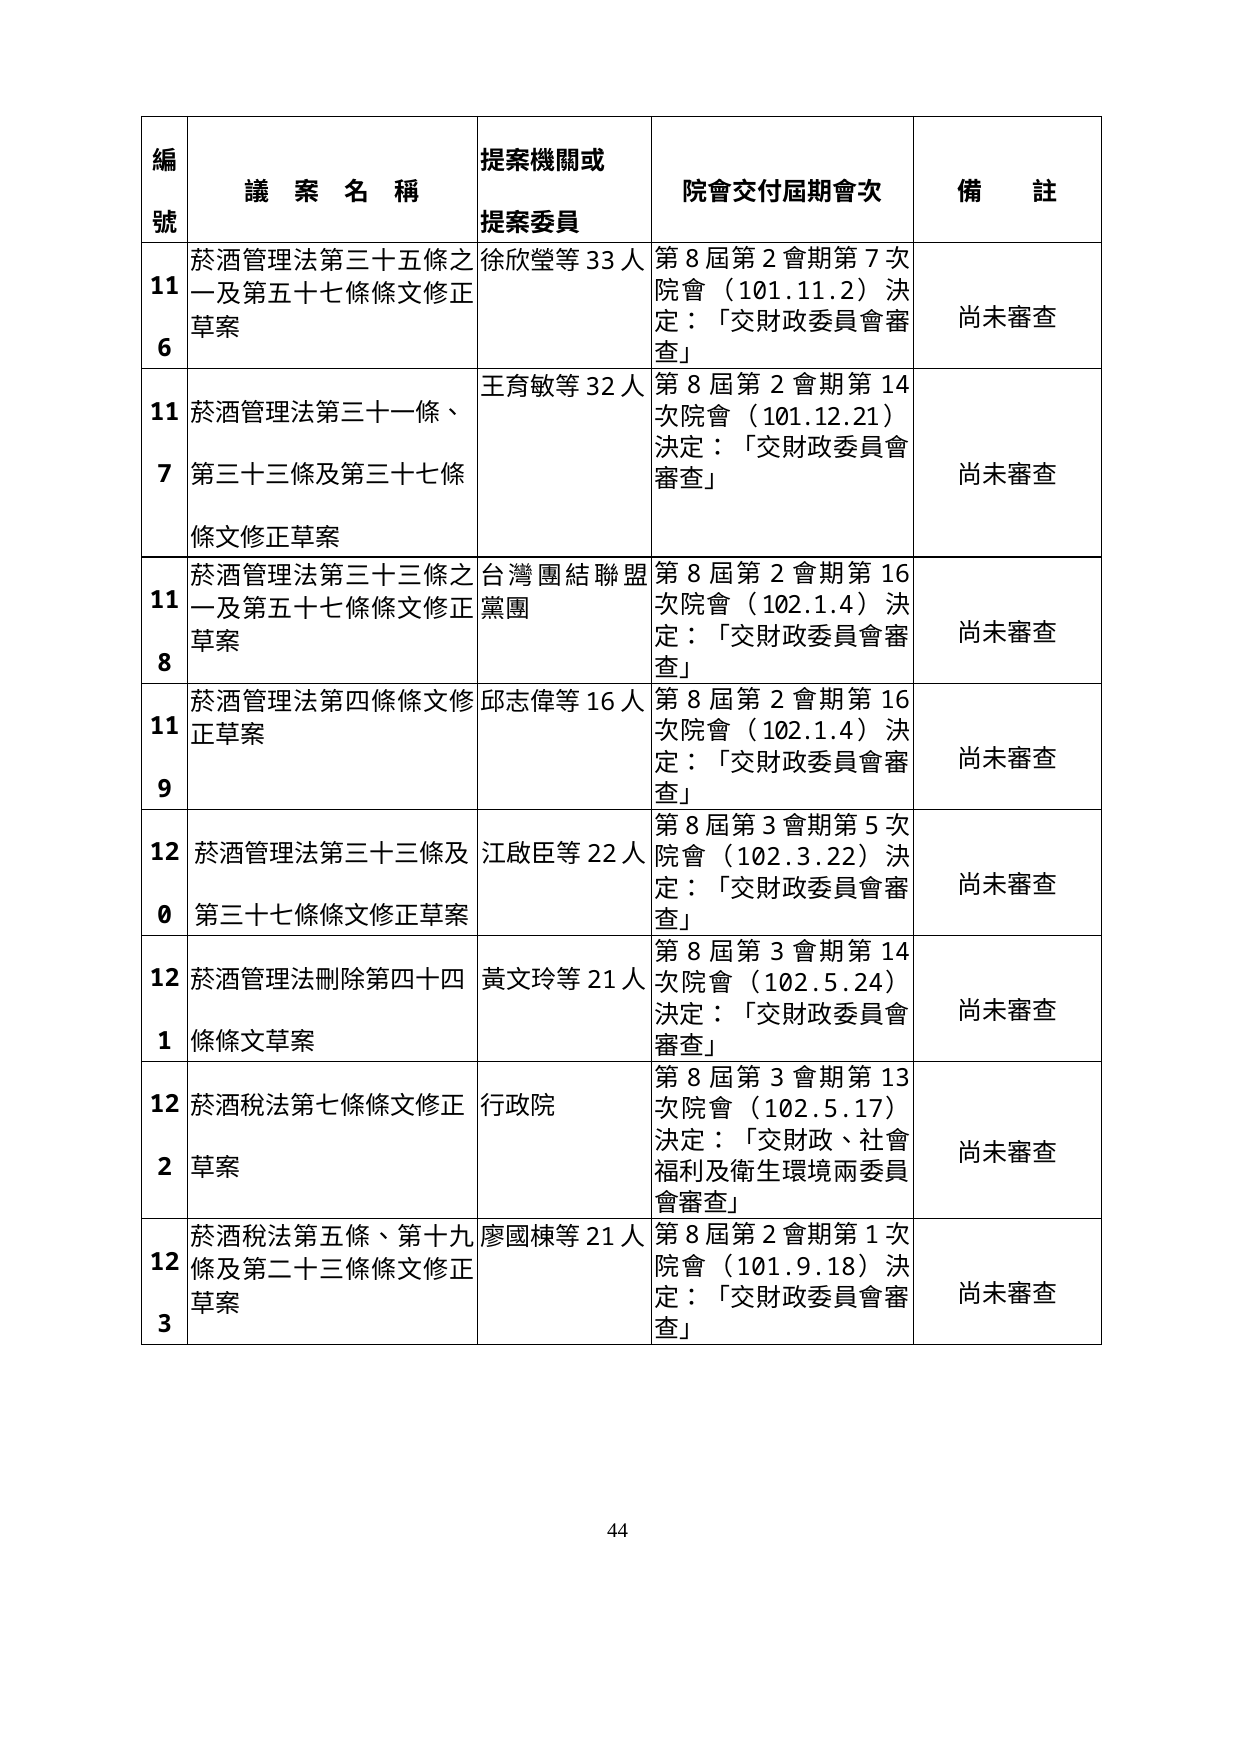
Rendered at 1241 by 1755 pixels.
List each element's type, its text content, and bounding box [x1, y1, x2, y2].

table_header 院會交付屆期會次 [652, 117, 913, 242]
table_cell 第8屆第2會期第14次院會（101.12.21）決定：「交財政委員會審查」 [652, 369, 913, 556]
table_cell 行政院 [478, 1062, 651, 1218]
table_cell 尚未審查 [914, 243, 1101, 368]
table_header 編號 [142, 117, 187, 242]
table_cell 122 [142, 1062, 187, 1218]
table_cell 116 [142, 243, 187, 368]
table_cell 119 [142, 684, 187, 808]
table_cell 台灣團結聯盟黨團 [478, 558, 651, 682]
table_cell 第8屆第2會期第7次院會（101.11.2）決定：「交財政委員會審查」 [652, 243, 913, 368]
table_cell 第8屆第3會期第14次院會（102.5.24）決定：「交財政委員會審查」 [652, 936, 913, 1061]
table_cell 菸酒管理法刪除第四十四條條文草案 [188, 936, 477, 1061]
table_cell 尚未審查 [914, 1062, 1101, 1218]
table_cell 邱志偉等16人 [478, 684, 651, 808]
table_cell 尚未審查 [914, 684, 1101, 808]
table_cell 江啟臣等22人 [478, 810, 651, 934]
table_cell 尚未審查 [914, 936, 1101, 1061]
table_cell 菸酒稅法第七條條文修正草案 [188, 1062, 477, 1218]
table_cell 菸酒管理法第三十三條及第三十七條條文修正草案 [188, 810, 477, 934]
table_cell 120 [142, 810, 187, 934]
table_header 提案機關或 提案委員 [478, 117, 651, 242]
table_cell 菸酒稅法第五條、第十九條及第二十三條條文修正草案 [188, 1219, 477, 1344]
table_cell 黃文玲等21人 [478, 936, 651, 1061]
table_cell 121 [142, 936, 187, 1061]
table_cell 徐欣瑩等33人 [478, 243, 651, 368]
table_cell 第8屆第2會期第1次院會（101.9.18）決定：「交財政委員會審查」 [652, 1219, 913, 1344]
table_cell 117 [142, 369, 187, 556]
table_cell 尚未審查 [914, 558, 1101, 682]
table_cell 菸酒管理法第三十一條、第三十三條及第三十七條條文修正草案 [188, 369, 477, 556]
table_cell 王育敏等32人 [478, 369, 651, 556]
table_cell 菸酒管理法第三十五條之一及第五十七條條文修正草案 [188, 243, 477, 368]
table_cell 第8屆第2會期第16次院會（102.1.4）決定：「交財政委員會審查」 [652, 684, 913, 808]
table_header 議 案 名 稱 [188, 117, 477, 242]
table_cell 第8屆第3會期第5次院會（102.3.22）決定：「交財政委員會審查」 [652, 810, 913, 934]
table_cell 第8屆第2會期第16次院會（102.1.4）決定：「交財政委員會審查」 [652, 558, 913, 682]
table_cell 第8屆第3會期第13次院會（102.5.17）決定：「交財政、社會福利及衛生環境兩委員會審查」 [652, 1062, 913, 1218]
table_cell 廖國棟等21人 [478, 1219, 651, 1344]
table_cell 菸酒管理法第四條條文修正草案 [188, 684, 477, 808]
table_cell 菸酒管理法第三十三條之一及第五十七條條文修正草案 [188, 558, 477, 682]
table_cell 123 [142, 1219, 187, 1344]
table_cell 尚未審查 [914, 810, 1101, 934]
table_cell 尚未審查 [914, 1219, 1101, 1344]
table_cell 118 [142, 558, 187, 682]
table_header 備 註 [914, 117, 1101, 242]
table_cell 尚未審查 [914, 369, 1101, 556]
